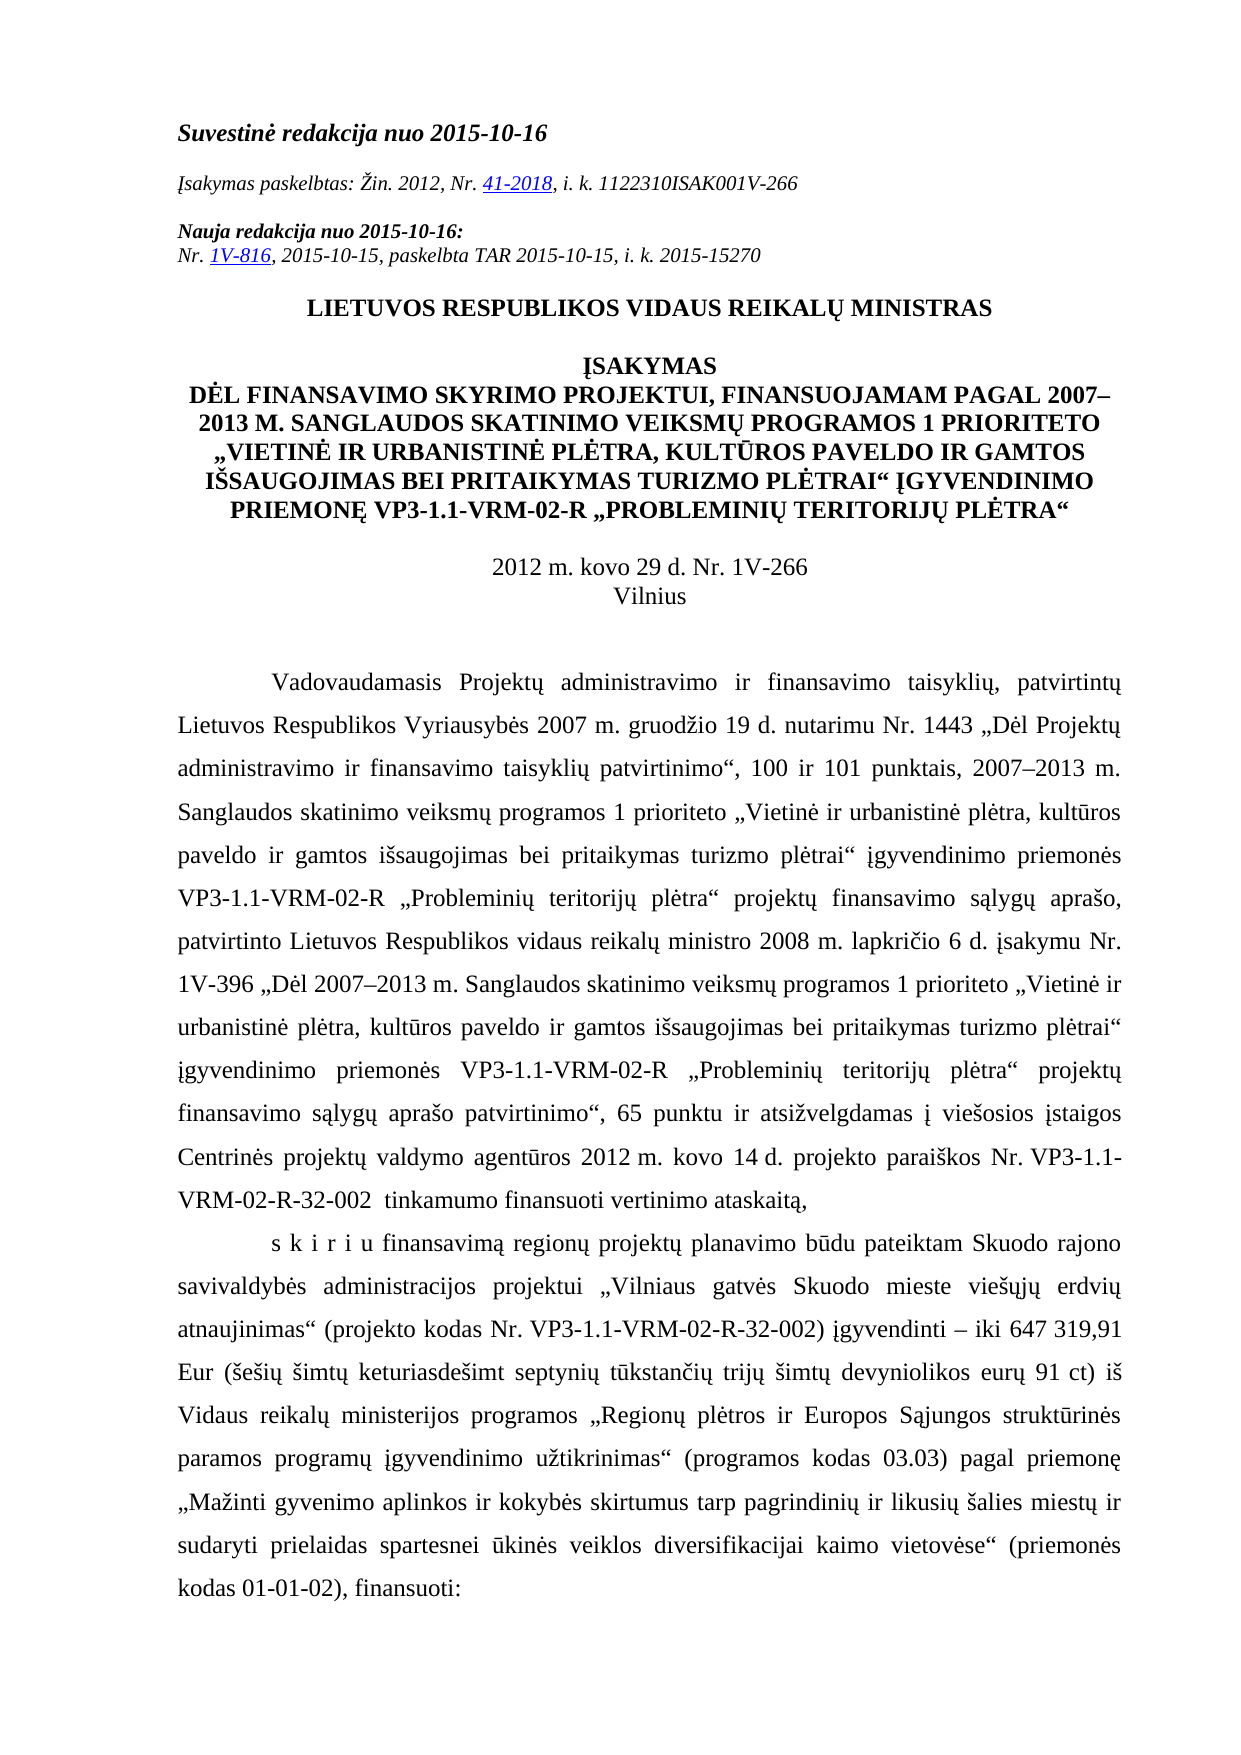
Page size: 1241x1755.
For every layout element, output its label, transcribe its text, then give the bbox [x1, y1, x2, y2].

text Suvestinė redakcija nuo 2015-10-16 [177, 118, 1122, 147]
text DĖL FINANSAVIMO SKYRIMO PROJEKTUI, FINANSUOJAMAM PAGAL 2007–2013 M. SANGLAUDOS SKATINIMO VEIKSMŲ PROGRAMOS 1 PRIORITETO „VIETINĖ IR URBANISTINĖ PLĖTRA, KULTŪROS PAVELDO IR GAMTOS IŠSAUGOJIMAS BEI PRITAIKYMAS TURIZMO PLĖTRAI“ ĮGYVENDINIMO PRIEMONĘ VP3-1.1-VRM-02-R „PROBLEMINIŲ TERITORIJŲ PLĖTRA“ [177, 380, 1122, 523]
text Nauja redakcija nuo 2015-10-16: [177, 219, 1122, 243]
text ĮSAKYMAS [177, 351, 1122, 380]
text s k i r i u finansavimą regionų projektų planavimo būdu pateiktam Skuodo rajono savivaldybės administracijos projektui „Vilniaus gatvės Skuodo mieste viešųjų erdvių atnaujinimas“ (projekto kodas Nr. VP3-1.1-VRM-02-R-32-002) įgyvendinti – iki 647 319,91 Eur (šešių šimtų keturiasdešimt septynių tūkstančių trijų šimtų devyniolikos eurų 91 ct) iš Vidaus reikalų ministerijos programos „Regionų plėtros ir Europos Sąjungos struktūrinės paramos programų įgyvendinimo užtikrinimas“ (programos kodas 03.03) pagal priemonę „Mažinti gyvenimo aplinkos ir kokybės skirtumus tarp pagrindinių ir likusių šalies miestų ir sudaryti prielaidas spartesnei ūkinės veiklos diversifikacijai kaimo vietovėse“ (priemonės kodas 01-01-02), finansuoti: [177, 1228, 1122, 1602]
text Vilnius [177, 581, 1122, 610]
text Vadovaudamasis Projektų administravimo ir finansavimo taisyklių, patvirtintų Lietuvos Respublikos Vyriausybės 2007 m. gruodžio 19 d. nutarimu Nr. 1443 „Dėl Projektų administravimo ir finansavimo taisyklių patvirtinimo“, 100 ir 101 punktais, 2007–2013 m. Sanglaudos skatinimo veiksmų programos 1 prioriteto „Vietinė ir urbanistinė plėtra, kultūros paveldo ir gamtos išsaugojimas bei pritaikymas turizmo plėtrai“ įgyvendinimo priemonės VP3-1.1-VRM-02-R „Probleminių teritorijų plėtra“ projektų finansavimo sąlygų aprašo, patvirtinto Lietuvos Respublikos vidaus reikalų ministro 2008 m. lapkričio 6 d. įsakymu Nr. 1V-396 „Dėl 2007–2013 m. Sanglaudos skatinimo veiksmų programos 1 prioriteto „Vietinė ir urbanistinė plėtra, kultūros paveldo ir gamtos išsaugojimas bei pritaikymas turizmo plėtrai“ įgyvendinimo priemonės VP3-1.1-VRM-02-R „Probleminių teritorijų plėtra“ projektų finansavimo sąlygų aprašo patvirtinimo“, 65 punktu ir atsižvelgdamas į viešosios įstaigos Centrinės projektų valdymo agentūros 2012 m. kovo 14 d. projekto paraiškos Nr. VP3-1.1-VRM-02-R-32-002 tinkamumo finansuoti vertinimo ataskaitą, [177, 667, 1122, 1213]
text LIETUVOS RESPUBLIKOS VIDAUS REIKALŲ MINISTRAS [177, 293, 1122, 322]
text 2012 m. kovo 29 d. Nr. 1V-266 [177, 552, 1122, 581]
text Nr. 1V-816, 2015-10-15, paskelbta TAR 2015-10-15, i. k. 2015-15270 [177, 243, 1122, 267]
text Įsakymas paskelbtas: Žin. 2012, Nr. 41-2018, i. k. 1122310ISAK001V-266 [177, 171, 1122, 195]
